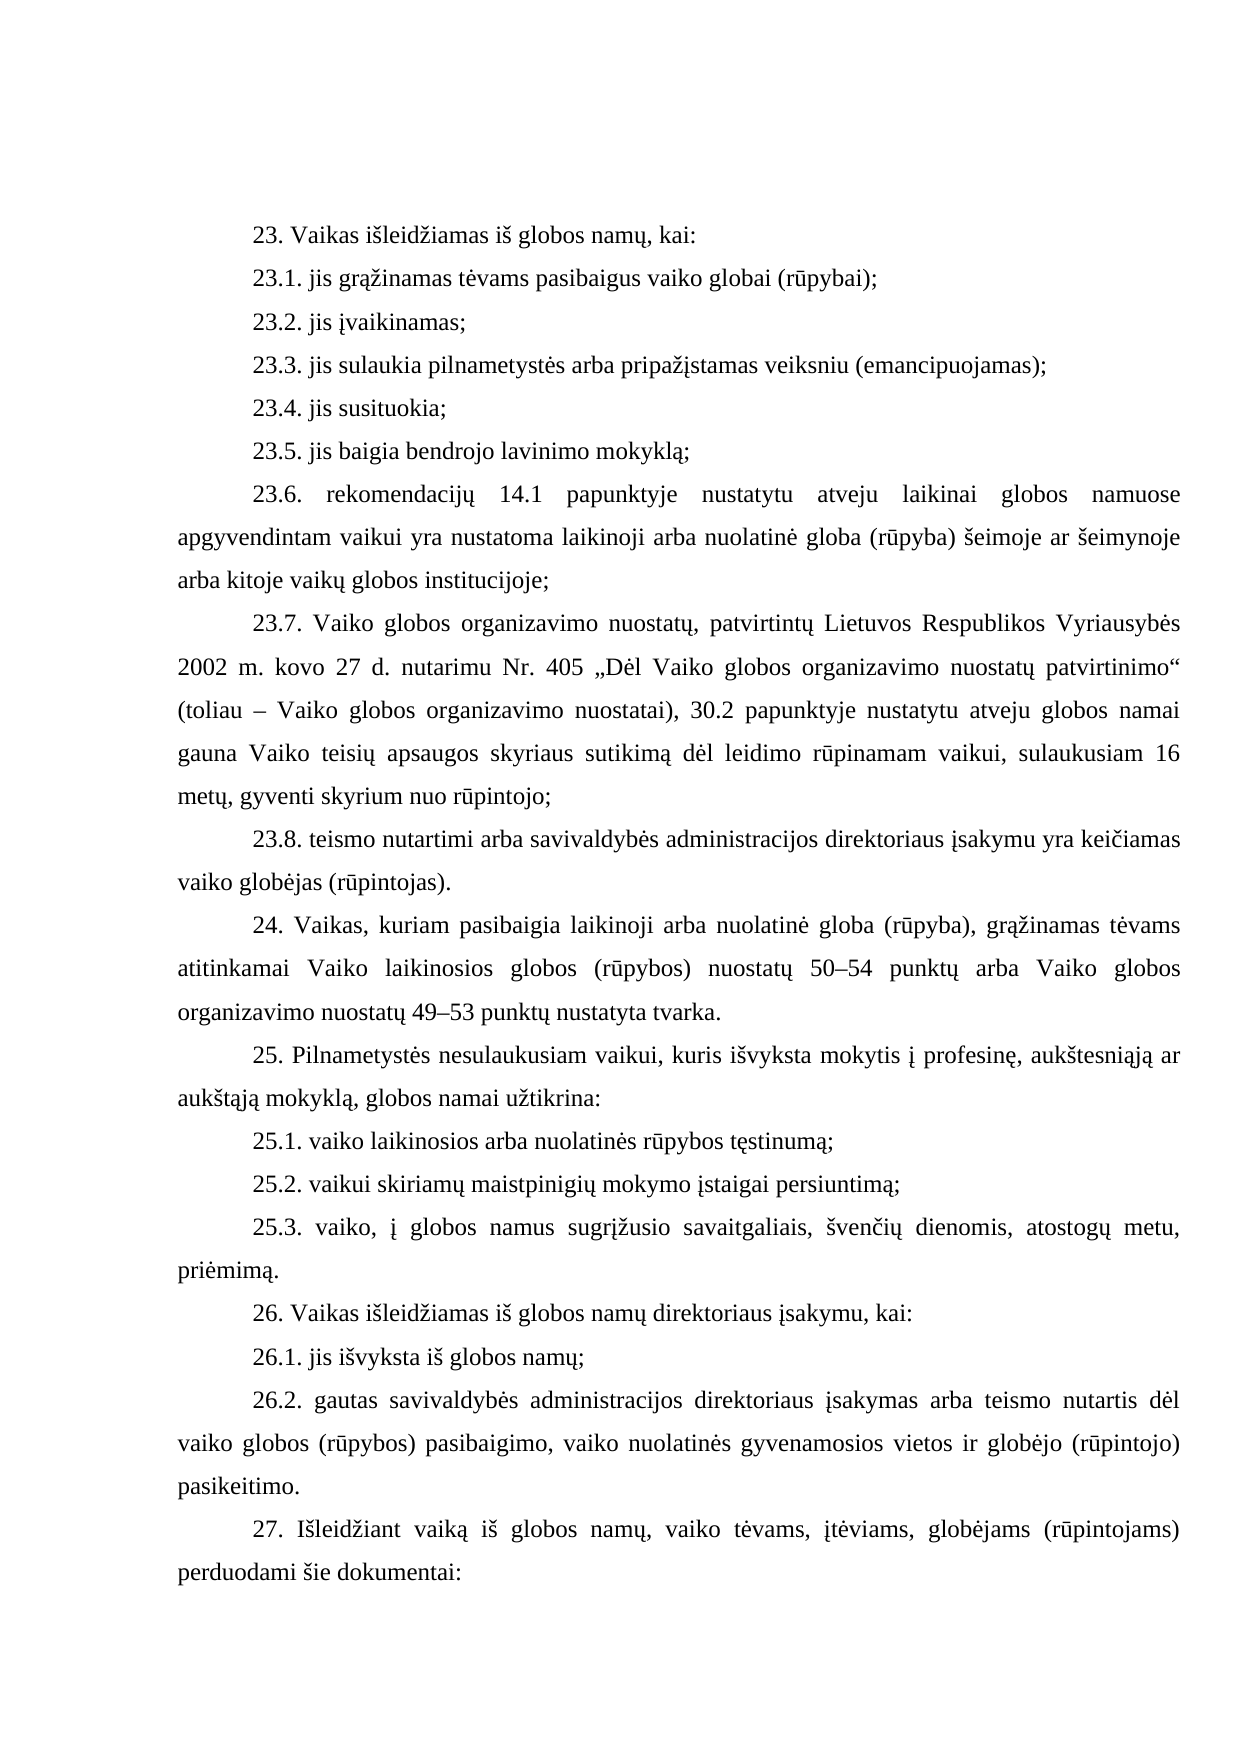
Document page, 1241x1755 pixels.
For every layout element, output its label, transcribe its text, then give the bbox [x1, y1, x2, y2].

text 27. Išleidžiant vaiką iš globos namų, vaiko tėvams, įtėviams, globėjams (rūpintojams) perduodami šie dokumentai: [177, 1514, 1181, 1586]
text 26. Vaikas išleidžiamas iš globos namų direktoriaus įsakymu, kai: [177, 1298, 1181, 1327]
text 24. Vaikas, kuriam pasibaigia laikinoji arba nuolatinė globa (rūpyba), grąžinamas tėvams atitinkamai Vaiko laikinosios globos (rūpybos) nuostatų 50–54 punktų arba Vaiko globos organizavimo nuostatų 49–53 punktų nustatyta tvarka. [177, 910, 1181, 1025]
text 25. Pilnametystės nesulaukusiam vaikui, kuris išvyksta mokytis į profesinę, aukštesniąją ar aukštąją mokyklą, globos namai užtikrina: [177, 1040, 1181, 1112]
text 23.2. jis įvaikinamas; [177, 307, 1181, 335]
text 26.2. gautas savivaldybės administracijos direktoriaus įsakymas arba teismo nutartis dėl vaiko globos (rūpybos) pasibaigimo, vaiko nuolatinės gyvenamosios vietos ir globėjo (rūpintojo) pasikeitimo. [177, 1385, 1181, 1500]
text 23.3. jis sulaukia pilnametystės arba pripažįstamas veiksniu (emancipuojamas); [177, 350, 1181, 378]
text 25.2. vaikui skiriamų maistpinigių mokymo įstaigai persiuntimą; [177, 1169, 1181, 1198]
text 23.6. rekomendacijų 14.1 papunktyje nustatytu atveju laikinai globos namuose apgyvendintam vaikui yra nustatoma laikinoji arba nuolatinė globa (rūpyba) šeimoje ar šeimynoje arba kitoje vaikų globos institucijoje; [177, 479, 1181, 594]
text 23.4. jis susituokia; [177, 393, 1181, 422]
text 26.1. jis išvyksta iš globos namų; [177, 1342, 1181, 1370]
text 23.8. teismo nutartimi arba savivaldybės administracijos direktoriaus įsakymu yra keičiamas vaiko globėjas (rūpintojas). [177, 824, 1181, 896]
text 25.1. vaiko laikinosios arba nuolatinės rūpybos tęstinumą; [177, 1126, 1181, 1155]
text 25.3. vaiko, į globos namus sugrįžusio savaitgaliais, švenčių dienomis, atostogų metu, priėmimą. [177, 1212, 1181, 1284]
text 23. Vaikas išleidžiamas iš globos namų, kai: [177, 220, 1181, 249]
text 23.5. jis baigia bendrojo lavinimo mokyklą; [177, 436, 1181, 465]
text 23.1. jis grąžinamas tėvams pasibaigus vaiko globai (rūpybai); [177, 263, 1181, 292]
text 23.7. Vaiko globos organizavimo nuostatų, patvirtintų Lietuvos Respublikos Vyriausybės 2002 m. kovo 27 d. nutarimu Nr. 405 „Dėl Vaiko globos organizavimo nuostatų patvirtinimo“ (toliau – Vaiko globos organizavimo nuostatai), 30.2 papunktyje nustatytu atveju globos namai gauna Vaiko teisių apsaugos skyriaus sutikimą dėl leidimo rūpinamam vaikui, sulaukusiam 16 metų, gyventi skyrium nuo rūpintojo; [177, 608, 1181, 810]
